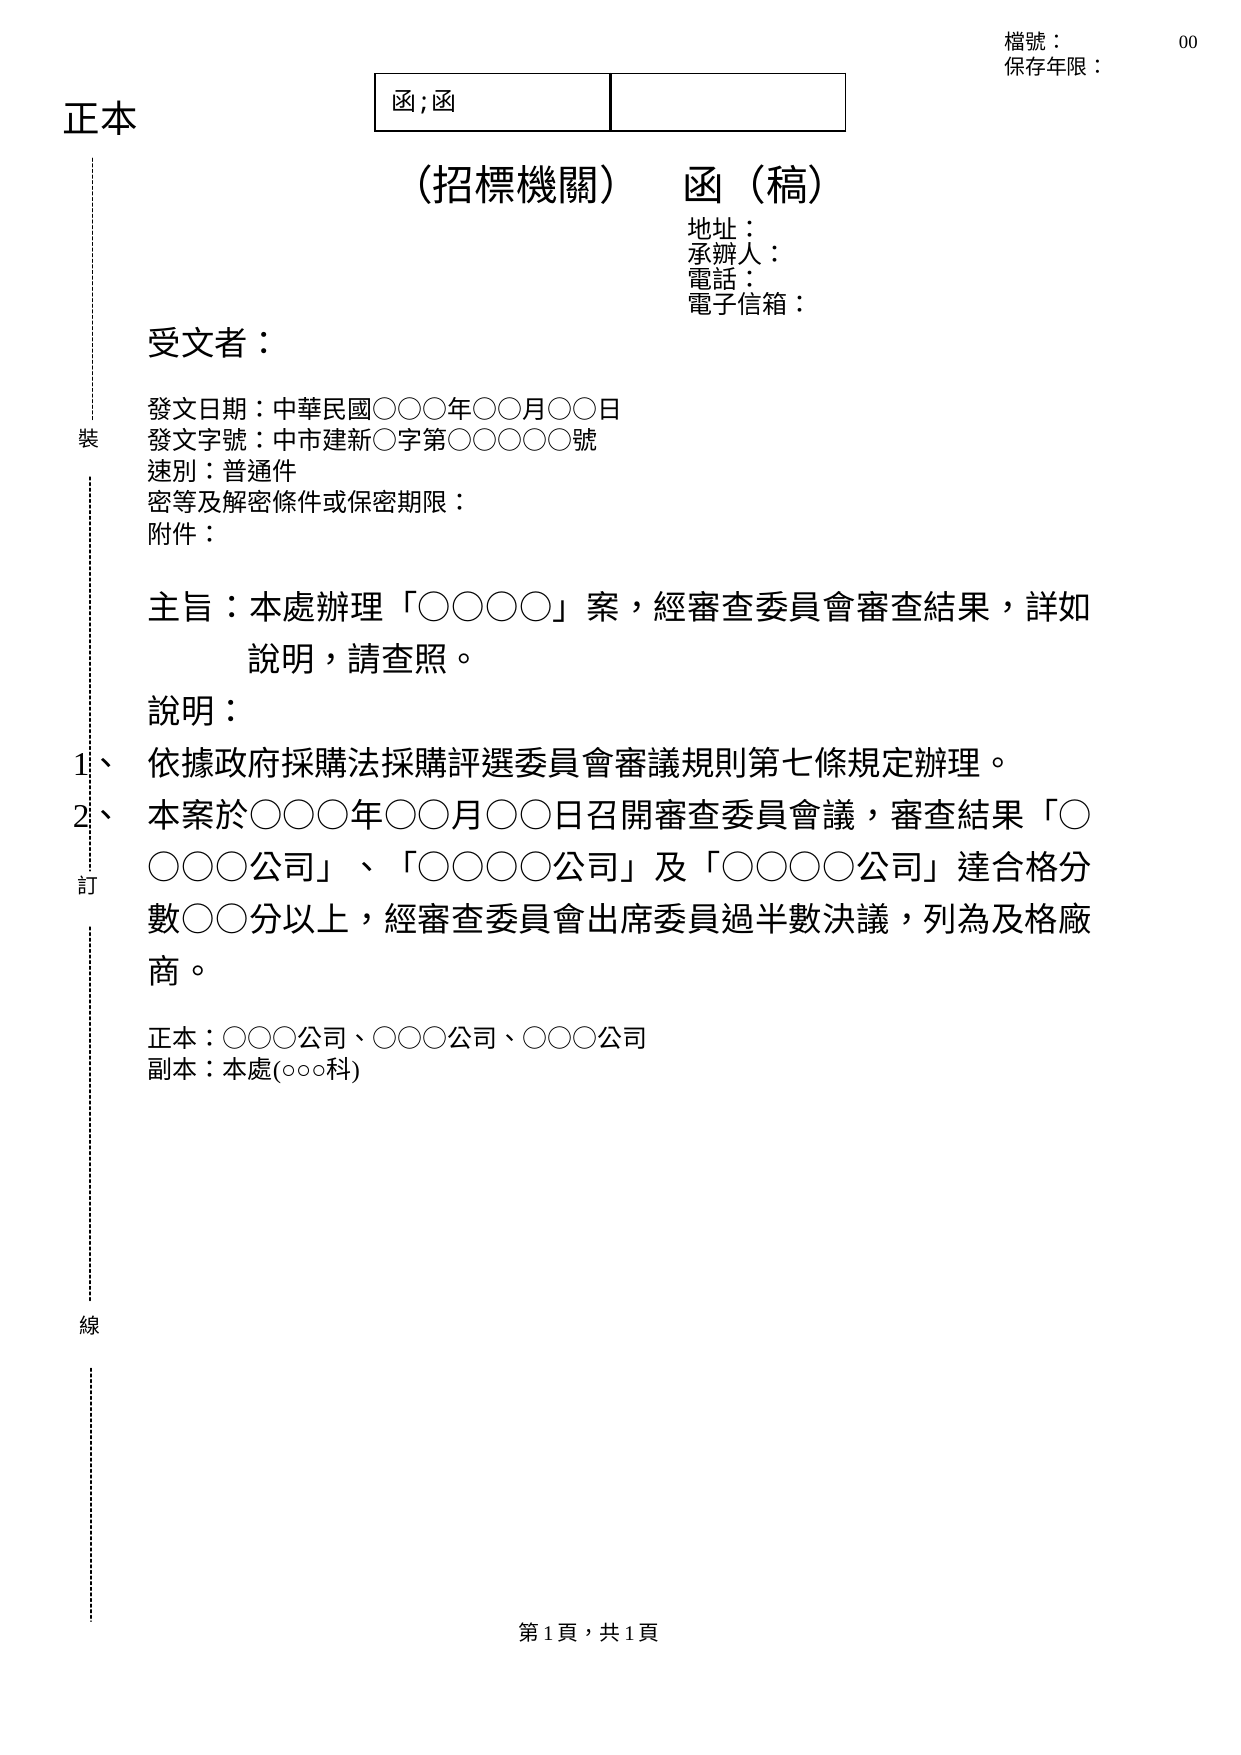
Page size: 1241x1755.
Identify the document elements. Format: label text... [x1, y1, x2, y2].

text 正本：○○○公司、○○○公司、○○○公司 [148, 1022, 1093, 1053]
list 本案於○○○年○○月○○日召開審查委員會議，審查結果「○○○○公司」、「○○○○公司」及「○○○○公司」達合格分數○○分以上，經審查委員會出席委員過半數決議，列為及格廠商。 [73, 786, 1093, 994]
text （招標機關） 函（稿） [148, 158, 1093, 210]
text [687, 318, 1160, 348]
text [48, 73, 152, 147]
text [612, 74, 845, 130]
text 速別：普通件 [148, 456, 1093, 487]
text 密等及解密條件或保密期限： [148, 487, 1093, 518]
text 檔號： [1004, 29, 1199, 54]
text 副本：本處(○○○科) [148, 1053, 1093, 1085]
text 地址： [687, 218, 1160, 243]
text 保存年限： [1004, 54, 1136, 79]
text 正本 [51, 89, 149, 139]
text [376, 74, 609, 130]
list 依據政府採購法採購評選委員會審議規則第七條規定辦理。 [73, 734, 1093, 786]
text 受文者： [148, 317, 668, 365]
text 電子信箱： [687, 293, 1160, 318]
text 發文字號：中市建新○字第○○○○○號 [148, 424, 1093, 456]
text [974, 29, 1240, 137]
text 說明： [148, 682, 1093, 734]
text 附件： [148, 518, 1093, 549]
text 電話： [687, 268, 1160, 293]
text 函;函 [391, 82, 594, 118]
text 00 [1136, 31, 1240, 53]
text 主旨：本處辦理「○○○○」案，經審查委員會審查結果，詳如說明，請查照。 [148, 577, 1093, 682]
text 承辧人： [687, 243, 1160, 268]
text 發文日期：中華民國○○○年○○月○○日 [148, 393, 1093, 424]
